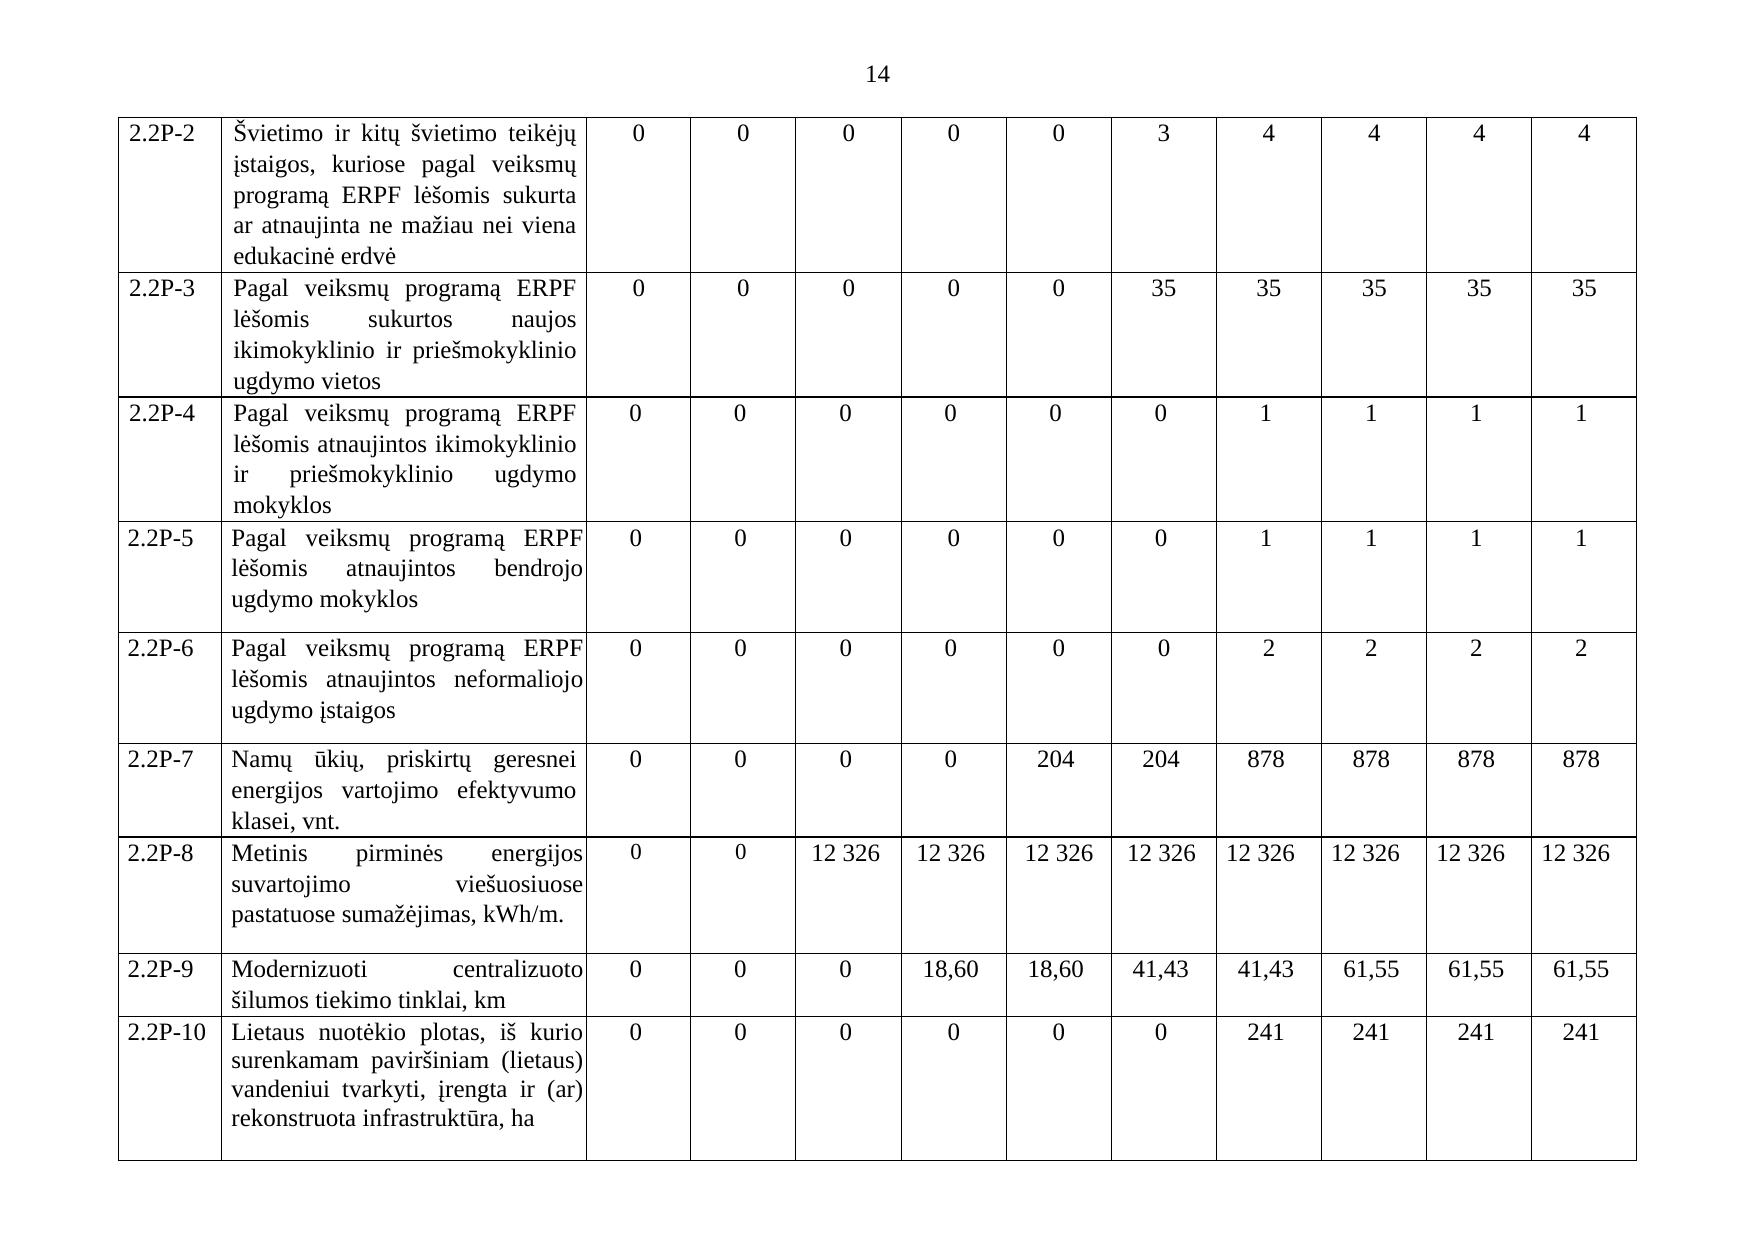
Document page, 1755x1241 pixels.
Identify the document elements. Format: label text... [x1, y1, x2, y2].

table_cell 12 326 [1322, 838, 1426, 952]
table_cell 0 [1112, 398, 1216, 521]
table_cell 0 [587, 838, 690, 952]
table_cell 2 [1532, 633, 1636, 743]
table_cell 878 [1217, 744, 1321, 836]
table_cell 4 [1532, 118, 1636, 272]
table_cell 878 [1322, 744, 1426, 836]
table_cell 0 [1007, 1017, 1111, 1160]
table_cell 12 326 [1112, 838, 1216, 952]
table_cell 241 [1322, 1017, 1426, 1160]
table_cell 241 [1427, 1017, 1531, 1160]
table_cell 0 [902, 522, 1006, 632]
table_cell 0 [1112, 522, 1216, 632]
table_cell Modernizuoti centralizuoto šilumos tiekimo tinklai, km [222, 954, 586, 1016]
table_cell Lietaus nuotėkio plotas, iš kurio surenkamam paviršiniam (lietaus) vandeniui tvarkyti, įrengta ir (ar) rekonstruota infrastruktūra, ha [222, 1017, 586, 1160]
table_cell 1 [1427, 398, 1531, 521]
table_cell 878 [1427, 744, 1531, 836]
table_cell 2 [1427, 633, 1531, 743]
table_cell 0 [1007, 633, 1111, 743]
table_cell 12 326 [1217, 838, 1321, 952]
table_cell 35 [1112, 273, 1216, 396]
table_cell 61,55 [1427, 954, 1531, 1016]
table_cell 2.2P-10 [119, 1017, 221, 1160]
table_cell 0 [691, 118, 795, 272]
table_cell 41,43 [1217, 954, 1321, 1016]
table_cell 0 [691, 1017, 795, 1160]
table_cell 0 [587, 273, 690, 396]
table_cell 0 [902, 118, 1006, 272]
table_cell 0 [902, 633, 1006, 743]
table_cell 18,60 [902, 954, 1006, 1016]
table_cell 4 [1217, 118, 1321, 272]
table_cell 2.2P-9 [119, 954, 221, 1016]
table_cell 41,43 [1112, 954, 1216, 1016]
table_cell 0 [902, 398, 1006, 521]
table_cell 35 [1217, 273, 1321, 396]
table_cell 12 326 [902, 838, 1006, 952]
table_cell 204 [1112, 744, 1216, 836]
table_cell 0 [796, 1017, 901, 1160]
table_cell 2 [1217, 633, 1321, 743]
table_cell 2.2P-5 [119, 522, 221, 632]
table_cell 0 [796, 118, 901, 272]
table_cell 2.2P-8 [119, 838, 221, 952]
table_cell 0 [1007, 118, 1111, 272]
table_cell 18,60 [1007, 954, 1111, 1016]
table_cell Pagal veiksmų programą ERPF lėšomis sukurtos naujos ikimokyklinio ir priešmokyklinio ugdymo vietos [222, 273, 586, 396]
table_cell 0 [587, 633, 690, 743]
table_cell 0 [902, 273, 1006, 396]
table_cell 61,55 [1532, 954, 1636, 1016]
table_cell 0 [691, 273, 795, 396]
table_cell 0 [691, 398, 795, 521]
table_cell 3 [1112, 118, 1216, 272]
table_cell 12 326 [1427, 838, 1531, 952]
table_cell 35 [1532, 273, 1636, 396]
table_cell 1 [1217, 522, 1321, 632]
table_cell 1 [1322, 522, 1426, 632]
table_cell 0 [1007, 522, 1111, 632]
table_cell 4 [1427, 118, 1531, 272]
table_cell 0 [587, 118, 690, 272]
table_cell 0 [587, 1017, 690, 1160]
table_cell 1 [1322, 398, 1426, 521]
table_cell 0 [587, 954, 690, 1016]
table_cell 2.2P-4 [119, 398, 221, 521]
table_cell Švietimo ir kitų švietimo teikėjų įstaigos, kuriose pagal veiksmų programą ERPF lėšomis sukurta ar atnaujinta ne mažiau nei viena edukacinė erdvė [222, 118, 586, 272]
table_cell 0 [587, 398, 690, 521]
table_cell 12 326 [1532, 838, 1636, 952]
table_cell 2.2P-3 [119, 273, 221, 396]
table_cell 1 [1217, 398, 1321, 521]
table_cell 0 [691, 954, 795, 1016]
table_cell 0 [796, 398, 901, 521]
table_cell Pagal veiksmų programą ERPF lėšomis atnaujintos bendrojo ugdymo mokyklos [222, 522, 586, 632]
table_cell 0 [1112, 633, 1216, 743]
table_cell 0 [587, 522, 690, 632]
table_cell 0 [902, 744, 1006, 836]
table_cell Metinis pirminės energijos suvartojimo viešuosiuose pastatuose sumažėjimas, kWh/m. [222, 838, 586, 952]
table_cell 12 326 [1007, 838, 1111, 952]
table_cell 1 [1532, 522, 1636, 632]
table_cell 61,55 [1322, 954, 1426, 1016]
table_cell 2.2P-7 [119, 744, 221, 836]
table_cell 35 [1322, 273, 1426, 396]
table_cell 0 [796, 744, 901, 836]
table_cell 0 [796, 633, 901, 743]
table_cell 0 [1007, 273, 1111, 396]
table_cell 1 [1532, 398, 1636, 521]
table_cell Pagal veiksmų programą ERPF lėšomis atnaujintos neformaliojo ugdymo įstaigos [222, 633, 586, 743]
table_cell 2.2P-2 [119, 118, 221, 272]
table_cell 0 [796, 954, 901, 1016]
table_cell 1 [1427, 522, 1531, 632]
table_cell 0 [902, 1017, 1006, 1160]
table_cell 35 [1427, 273, 1531, 396]
table_cell 241 [1217, 1017, 1321, 1160]
table_cell 0 [587, 744, 690, 836]
table_cell 241 [1532, 1017, 1636, 1160]
table_cell Pagal veiksmų programą ERPF lėšomis atnaujintos ikimokyklinio ir priešmokyklinio ugdymo mokyklos [222, 398, 586, 521]
table_cell 0 [1112, 1017, 1216, 1160]
table_cell 878 [1532, 744, 1636, 836]
table_cell 0 [796, 522, 901, 632]
table_cell 0 [691, 744, 795, 836]
table_cell Namų ūkių, priskirtų geresnei energijos vartojimo efektyvumo klasei, vnt. [222, 744, 586, 836]
table_cell 0 [691, 838, 795, 952]
table_cell 12 326 [796, 838, 901, 952]
table_cell 204 [1007, 744, 1111, 836]
table_cell 0 [1007, 398, 1111, 521]
table_cell 2.2P-6 [119, 633, 221, 743]
table_cell 2 [1322, 633, 1426, 743]
table_cell 0 [796, 273, 901, 396]
table_cell 4 [1322, 118, 1426, 272]
table_cell 0 [691, 522, 795, 632]
table_cell 0 [691, 633, 795, 743]
